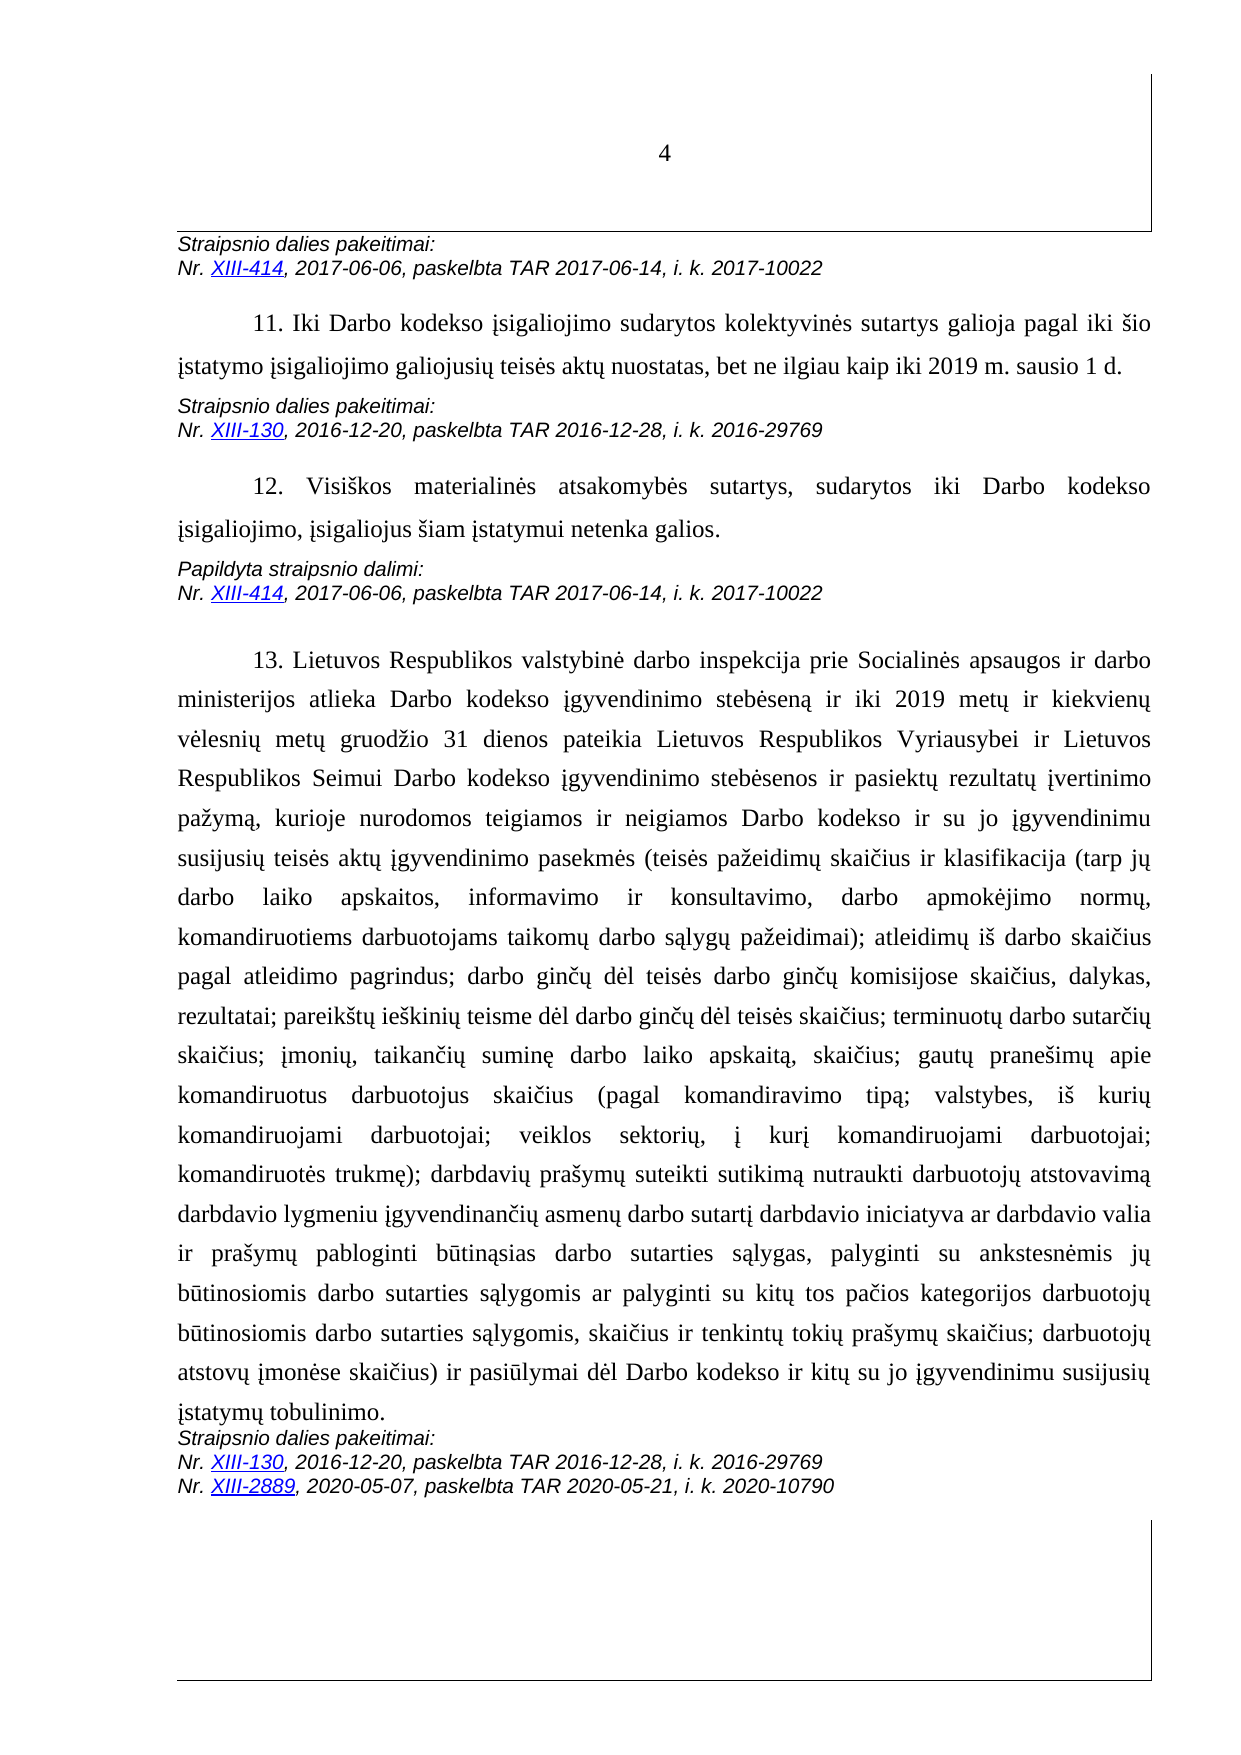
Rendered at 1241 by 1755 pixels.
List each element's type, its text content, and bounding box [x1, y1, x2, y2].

text Nr. XIII-130, 2016-12-20, paskelbta TAR 2016-12-28, i. k. 2016-29769 [177, 1449, 1152, 1473]
text Papildyta straipsnio dalimi: [177, 557, 1152, 581]
text Straipsnio dalies pakeitimai: [177, 231, 1152, 255]
text 12. Visiškos materialinės atsakomybės sutartys, sudarytos iki Darbo kodekso įsigaliojimo, įsigaliojus šiam įstatymui netenka galios. [177, 471, 1152, 543]
text Nr. XIII-2889, 2020-05-07, paskelbta TAR 2020-05-21, i. k. 2020-10790 [177, 1473, 1152, 1497]
text Nr. XIII-130, 2016-12-20, paskelbta TAR 2016-12-28, i. k. 2016-29769 [177, 418, 1152, 442]
text 13. Lietuvos Respublikos valstybinė darbo inspekcija prie Socialinės apsaugos ir darbo ministerijos atlieka Darbo kodekso įgyvendinimo stebėseną ir iki 2019 metų ir kiekvienų vėlesnių metų gruodžio 31 dienos pateikia Lietuvos Respublikos Vyriausybei ir Lietuvos Respublikos Seimui Darbo kodekso įgyvendinimo stebėsenos ir pasiektų rezultatų įvertinimo pažymą, kurioje nurodomos teigiamos ir neigiamos Darbo kodekso ir su jo įgyvendinimu susijusių teisės aktų įgyvendinimo pasekmės (teisės pažeidimų skaičius ir klasifikacija (tarp jų darbo laiko apskaitos, informavimo ir konsultavimo, darbo apmokėjimo normų, komandiruotiems darbuotojams taikomų darbo sąlygų pažeidimai); atleidimų iš darbo skaičius pagal atleidimo pagrindus; darbo ginčų dėl teisės darbo ginčų komisijose skaičius, dalykas, rezultatai; pareikštų ieškinių teisme dėl darbo ginčų dėl teisės skaičius; terminuotų darbo sutarčių skaičius; įmonių, taikančių suminę darbo laiko apskaitą, skaičius; gautų pranešimų apie komandiruotus darbuotojus skaičius (pagal komandiravimo tipą; valstybes, iš kurių komandiruojami darbuotojai; veiklos sektorių, į kurį komandiruojami darbuotojai; komandiruotės trukmę); darbdavių prašymų suteikti sutikimą nutraukti darbuotojų atstovavimą darbdavio lygmeniu įgyvendinančių asmenų darbo sutartį darbdavio iniciatyva ar darbdavio valia ir prašymų pabloginti būtinąsias darbo sutarties sąlygas, palyginti su ankstesnėmis jų būtinosiomis darbo sutarties sąlygomis ar palyginti su kitų tos pačios kategorijos darbuotojų būtinosiomis darbo sutarties sąlygomis, skaičius ir tenkintų tokių prašymų skaičius; darbuotojų atstovų įmonėse skaičius) ir pasiūlymai dėl Darbo kodekso ir kitų su jo įgyvendinimu susijusių įstatymų tobulinimo. [177, 634, 1152, 1426]
text Straipsnio dalies pakeitimai: [177, 394, 1152, 418]
text Nr. XIII-414, 2017-06-06, paskelbta TAR 2017-06-14, i. k. 2017-10022 [177, 581, 1152, 605]
text Straipsnio dalies pakeitimai: [177, 1426, 1152, 1449]
text 11. Iki Darbo kodekso įsigaliojimo sudarytos kolektyvinės sutartys galioja pagal iki šio įstatymo įsigaliojimo galiojusių teisės aktų nuostatas, bet ne ilgiau kaip iki 2019 m. sausio 1 d. [177, 308, 1152, 380]
text Nr. XIII-414, 2017-06-06, paskelbta TAR 2017-06-14, i. k. 2017-10022 [177, 255, 1152, 279]
